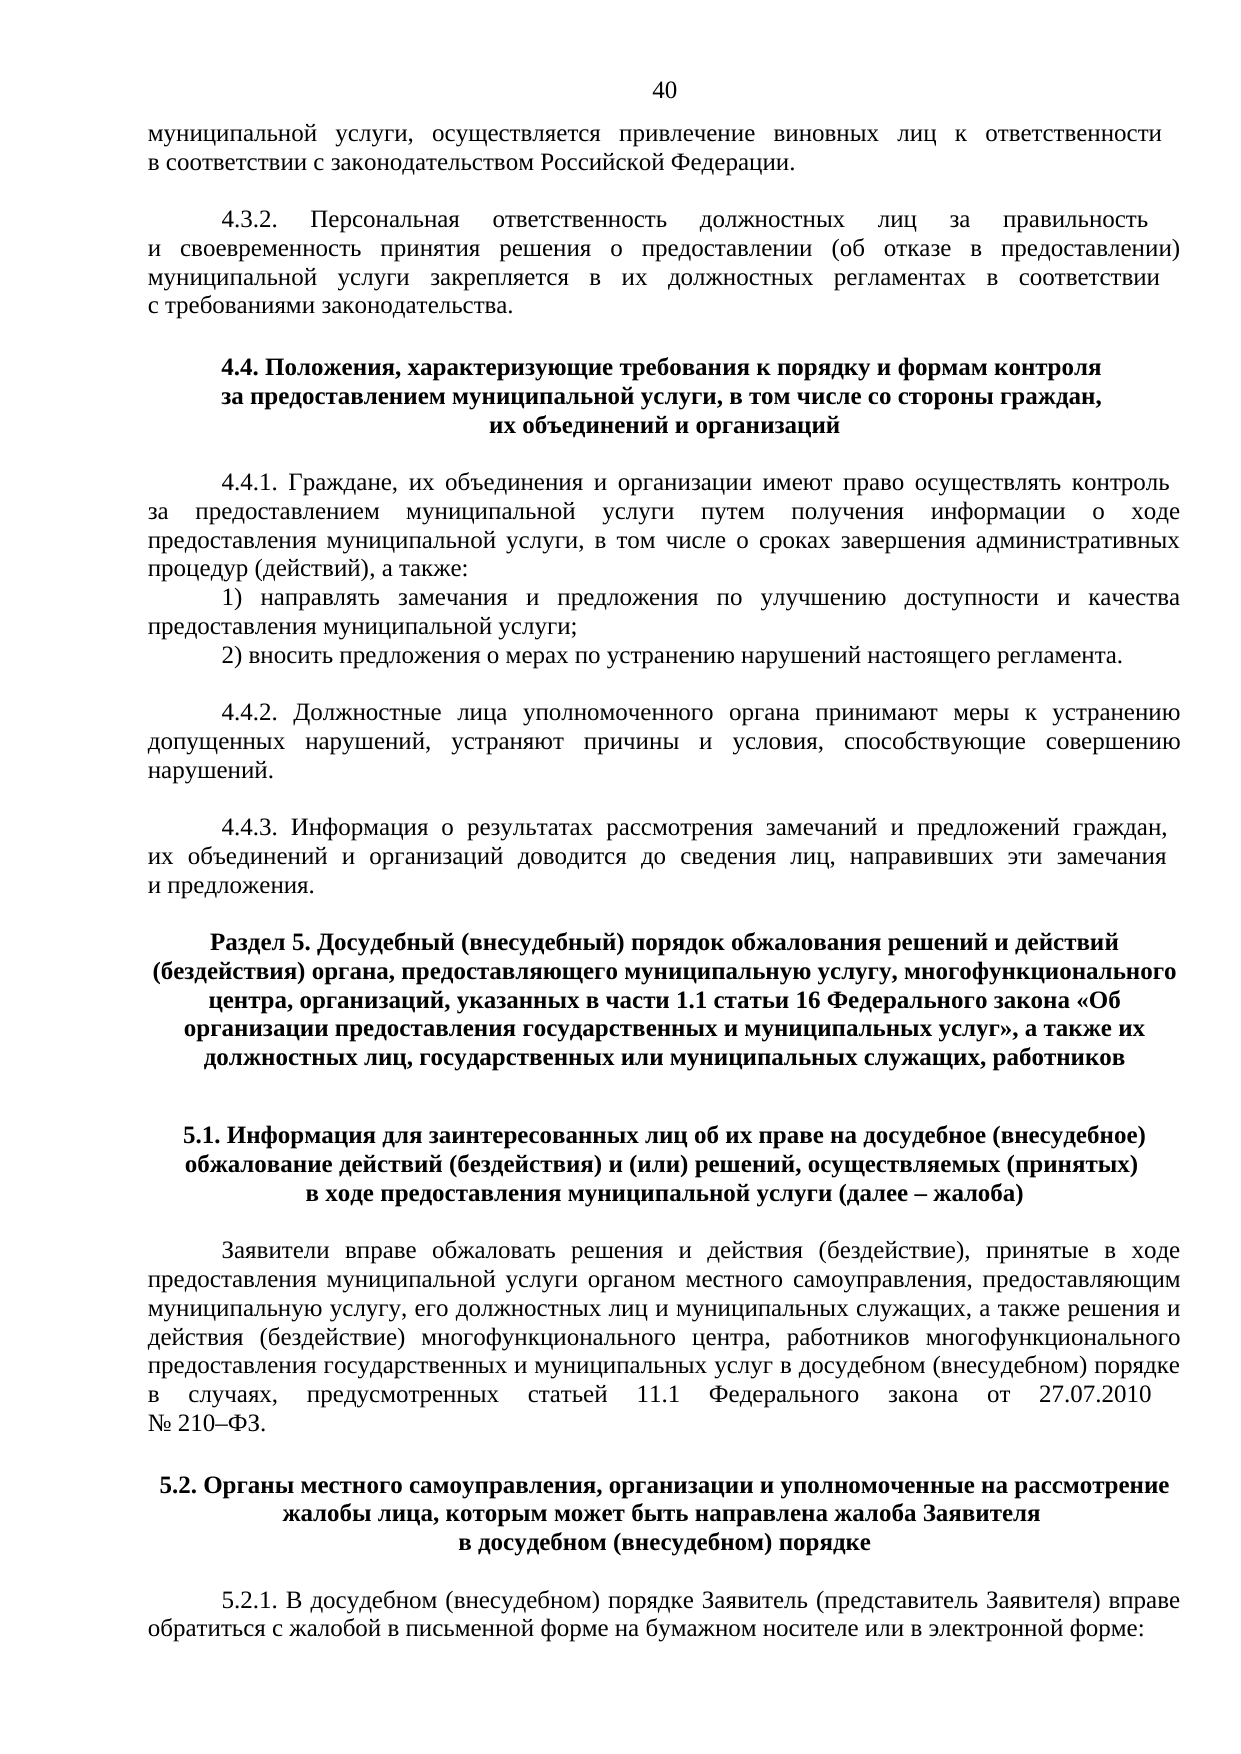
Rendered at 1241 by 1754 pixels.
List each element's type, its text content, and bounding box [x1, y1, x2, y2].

text 1) направлять замечания и предложения по улучшению доступности и качества предоставления муниципальной услуги; [148, 582, 1181, 640]
subtitle 5.2. Органы местного самоуправления, организации и уполномоченные на рассмотрение жалобы лица, которым может быть направлена жалоба Заявителя в досудебном (внесудебном) порядке [148, 1470, 1181, 1556]
text 2) вносить предложения о мерах по устранению нарушений настоящего регламента. [148, 640, 1181, 668]
text муниципальной услуги, осуществляется привлечение виновных лиц к ответственности в соответствии с законодательством Российской Федерации. [148, 118, 1181, 176]
text 4.4.1. Граждане, их объединения и организации имеют право осуществлять контроль за предоставлением муниципальной услуги путем получения информации о ходе предоставления муниципальной услуги, в том числе о сроках завершения административных процедур (действий), а также: [148, 467, 1181, 582]
subtitle 4.4. Положения, характеризующие требования к порядку и формам контроля за предоставлением муниципальной услуги, в том числе со стороны граждан, их объединений и организаций [148, 352, 1181, 438]
text 4.4.2. Должностные лица уполномоченного органа принимают меры к устранению допущенных нарушений, устраняют причины и условия, способствующие совершению нарушений. [148, 697, 1181, 783]
subtitle 5.1. Информация для заинтересованных лиц об их праве на досудебное (внесудебное) обжалование действий (бездействия) и (или) решений, осуществляемых (принятых) в ходе предоставления муниципальной услуги (далее – жалоба) [148, 1121, 1181, 1207]
text 5.2.1. В досудебном (внесудебном) порядке Заявитель (представитель Заявителя) вправе обратиться с жалобой в письменной форме на бумажном носителе или в электронной форме: [148, 1585, 1181, 1642]
text 4.3.2. Персональная ответственность должностных лиц за правильность и своевременность принятия решения о предоставлении (об отказе в предоставлении) муниципальной услуги закрепляется в их должностных регламентах в соответствии с требованиями законодательства. [148, 204, 1181, 319]
subtitle Раздел 5. Досудебный (внесудебный) порядок обжалования решений и действий (бездействия) органа, предоставляющего муниципальную услугу, многофункционального центра, организаций, указанных в части 1.1 статьи 16 Федерального закона «Об организации предоставления государственных и муниципальных услуг», а также их должностных лиц, государственных или муниципальных служащих, работников [148, 927, 1181, 1071]
text Заявители вправе обжаловать решения и действия (бездействие), принятые в ходе предоставления муниципальной услуги органом местного самоуправления, предоставляющим муниципальную услугу, его должностных лиц и муниципальных служащих, а также решения и действия (бездействие) многофункционального центра, работников многофункционального предоставления государственных и муниципальных услуг в досудебном (внесудебном) порядке в случаях, предусмотренных статьей 11.1 Федерального закона от 27.07.2010 № 210–ФЗ. [148, 1236, 1181, 1437]
text 4.4.3. Информация о результатах рассмотрения замечаний и предложений граждан, их объединений и организаций доводится до сведения лиц, направивших эти замечания и предложения. [148, 812, 1181, 898]
